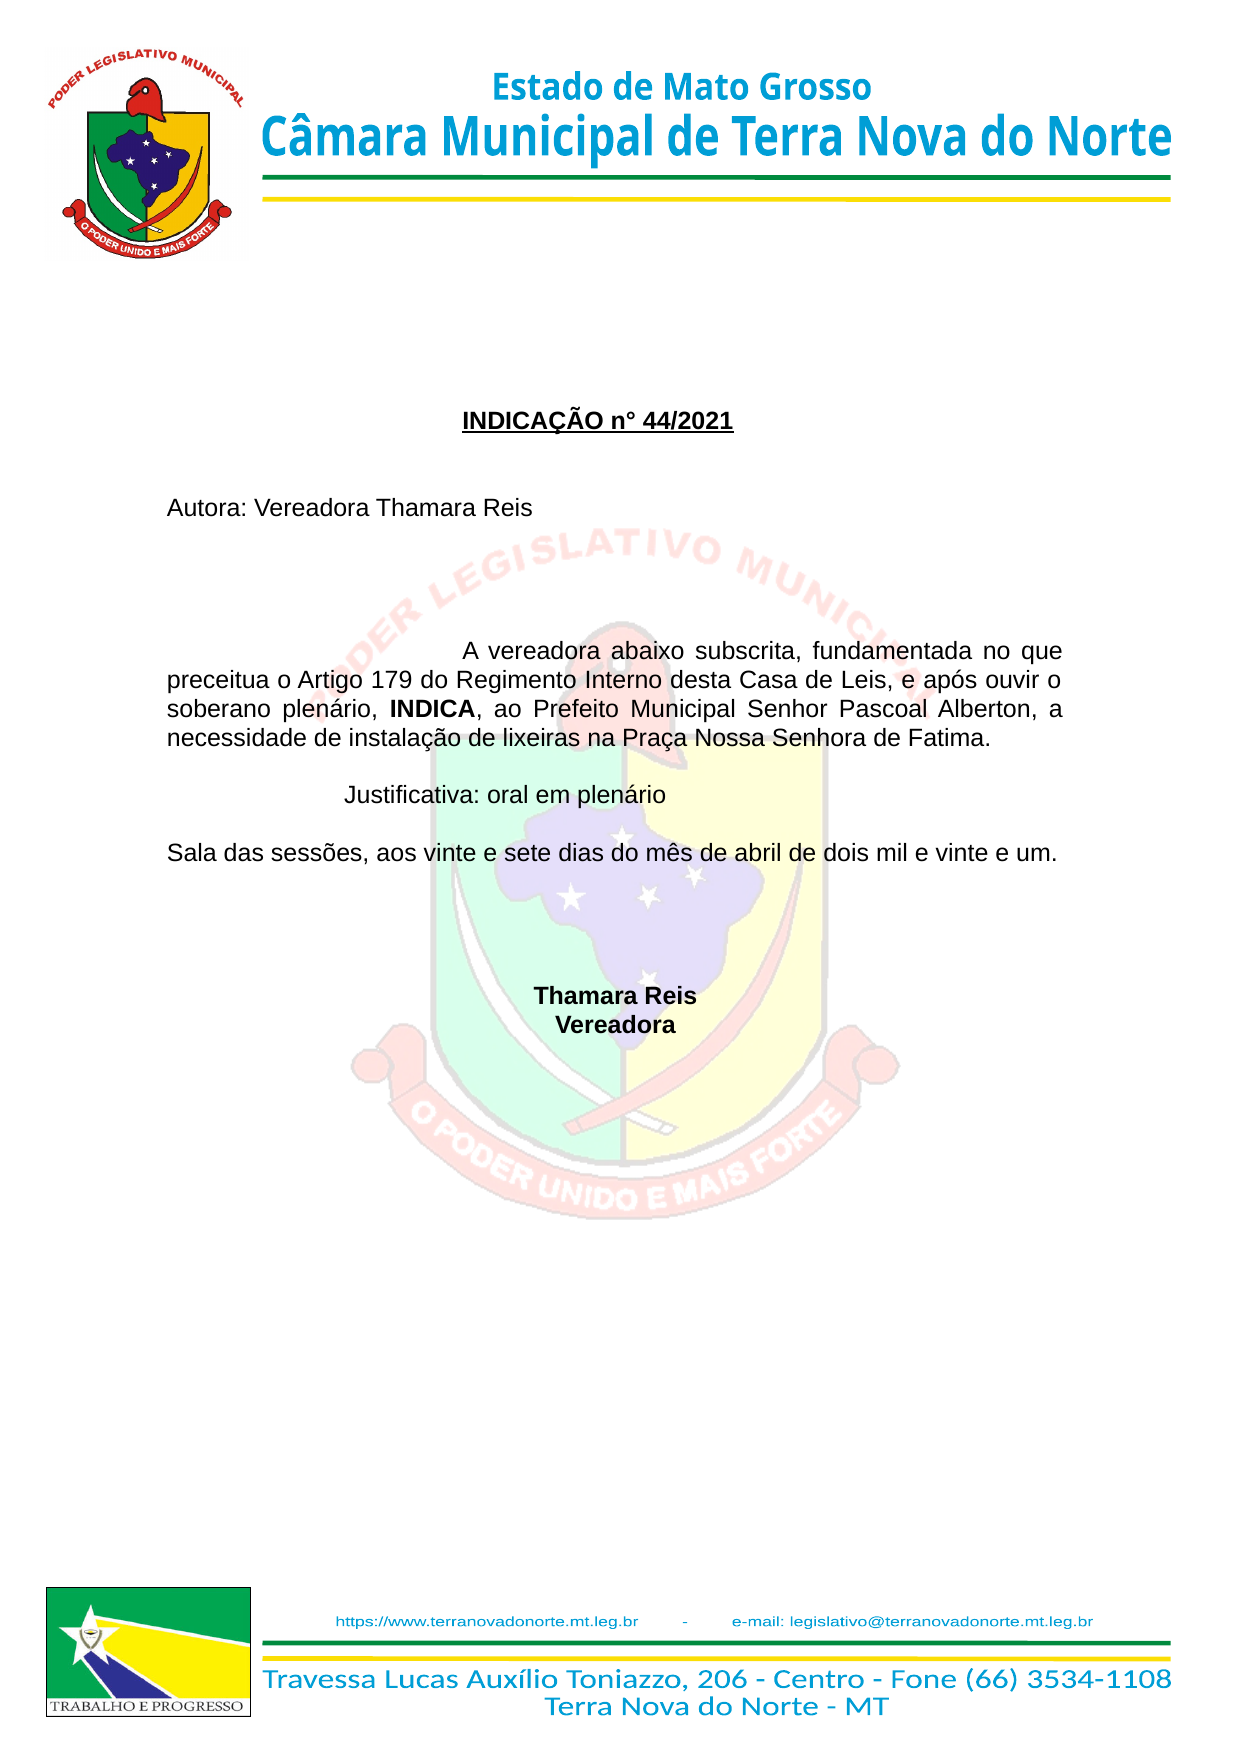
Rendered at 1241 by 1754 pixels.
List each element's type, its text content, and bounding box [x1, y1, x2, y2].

text Justificativa: oral em plenário [956, 780, 1064, 809]
text Sala das sessões, aos vinte e sete dias do mês de abril de dois mil e vinte e um. [956, 838, 1064, 866]
text A vereadora abaixo subscrita, fundamentada no que preceitua o Artigo 179 do Regimento Interno desta Casa de Leis, e após ouvir o soberano plenário, INDICA, ao Prefeito Municipal Senhor Pascoal Alberton, a necessidade de instalação de lixeiras na Praça Nossa Senhora de Fatima. [956, 636, 1064, 751]
text Vereadora [956, 1010, 1064, 1039]
text INDICAÇÃO n° 44/2021 [167, 406, 1064, 435]
text Vereadora [167, 1010, 292, 1039]
text Thamara Reis [167, 981, 292, 1010]
picture [44, 47, 249, 261]
text A vereadora abaixo subscrita, fundamentada no que preceitua o Artigo 179 do Regimento Interno desta Casa de Leis, e após ouvir o soberano plenário, INDICA, ao Prefeito Municipal Senhor Pascoal Alberton, a necessidade de instalação de lixeiras na Praça Nossa Senhora de Fatima. [167, 636, 292, 751]
text Justificativa: oral em plenário [167, 780, 292, 809]
text Thamara Reis [956, 981, 1064, 1010]
text Sala das sessões, aos vinte e sete dias do mês de abril de dois mil e vinte e um. [167, 838, 292, 866]
text Autora: Vereadora Thamara Reis [167, 493, 1064, 521]
picture [47, 1588, 250, 1716]
